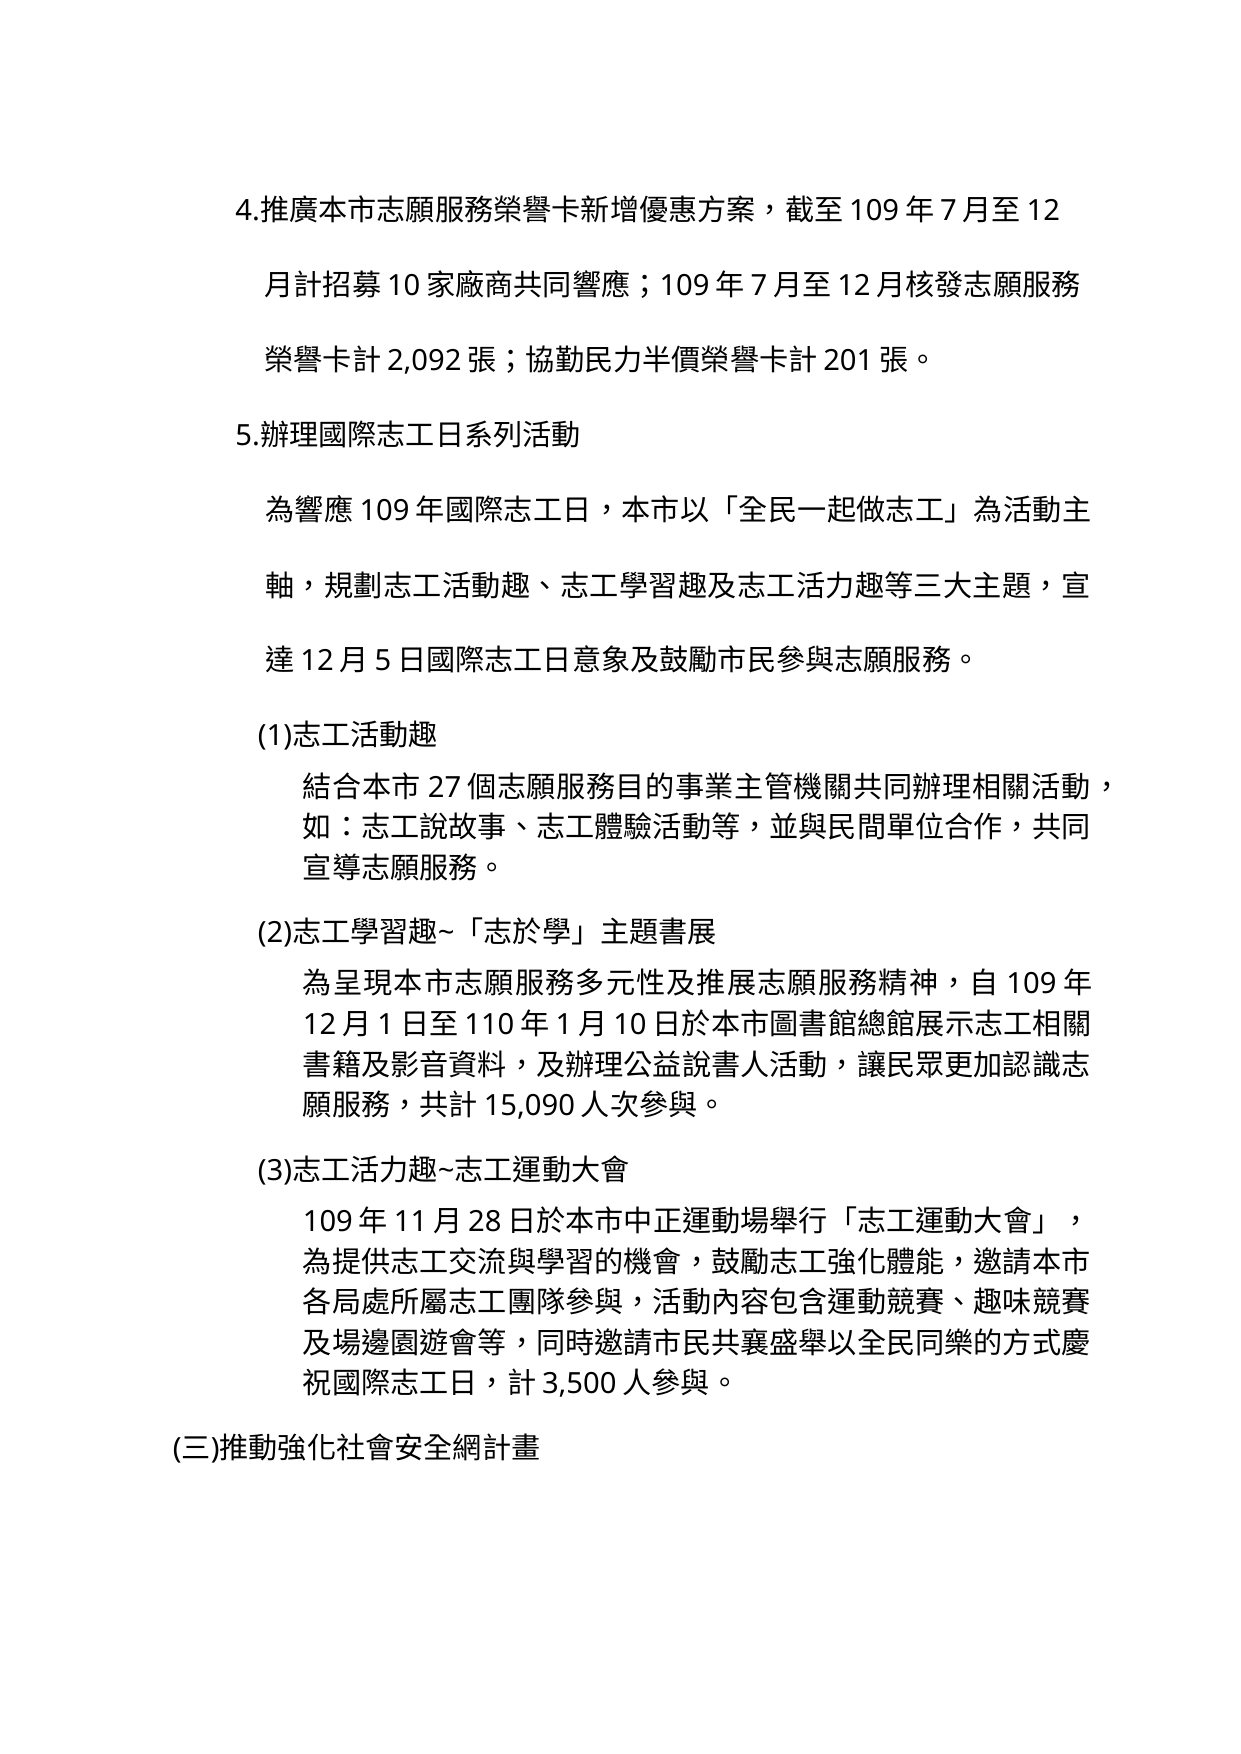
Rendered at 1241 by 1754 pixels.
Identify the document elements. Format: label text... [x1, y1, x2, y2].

list 結合本市27個志願服務目的事業主管機關共同辦理相關活動，如：志工說故事、志工體驗活動等，並與民間單位合作，共同宣導志願服務。 [303, 764, 1092, 886]
text 109年11月28日於本市中正運動場舉行「志工運動大會」，為提供志工交流與學習的機會，鼓勵志工強化體能，邀請本市各局處所屬志工團隊參與，活動內容包含運動競賽、趣味競賽及場邊園遊會等，同時邀請市民共襄盛舉以全民同樂的方式慶祝國際志工日，計3,500人參與。 [303, 1199, 1092, 1402]
text (3)志工活力趣~志工運動大會 [258, 1124, 1092, 1199]
text 5.辦理國際志工日系列活動 [235, 389, 1092, 464]
text 4.推廣本市志願服務榮譽卡新增優惠方案，截至109年7月至12月計招募10家廠商共同響應；109年7月至12月核發志願服務榮譽卡計2,092張；協勤民力半價榮譽卡計201張。 [235, 164, 1092, 389]
text (三)推動強化社會安全網計畫 [173, 1402, 1092, 1477]
text (1)志工活動趣 [258, 689, 1092, 764]
list 為響應109年國際志工日，本市以「全民一起做志工」為活動主軸，規劃志工活動趣、志工學習趣及志工活力趣等三大主題，宣達12月5日國際志工日意象及鼓勵市民參與志願服務。 [265, 464, 1092, 689]
text (2)志工學習趣~「志於學」主題書展 [258, 886, 1092, 961]
list 為呈現本市志願服務多元性及推展志願服務精神，自109年12月1日至110年1月10日於本市圖書館總館展示志工相關書籍及影音資料，及辦理公益說書人活動，讓民眾更加認識志願服務，共計15,090人次參與。 [303, 961, 1092, 1124]
